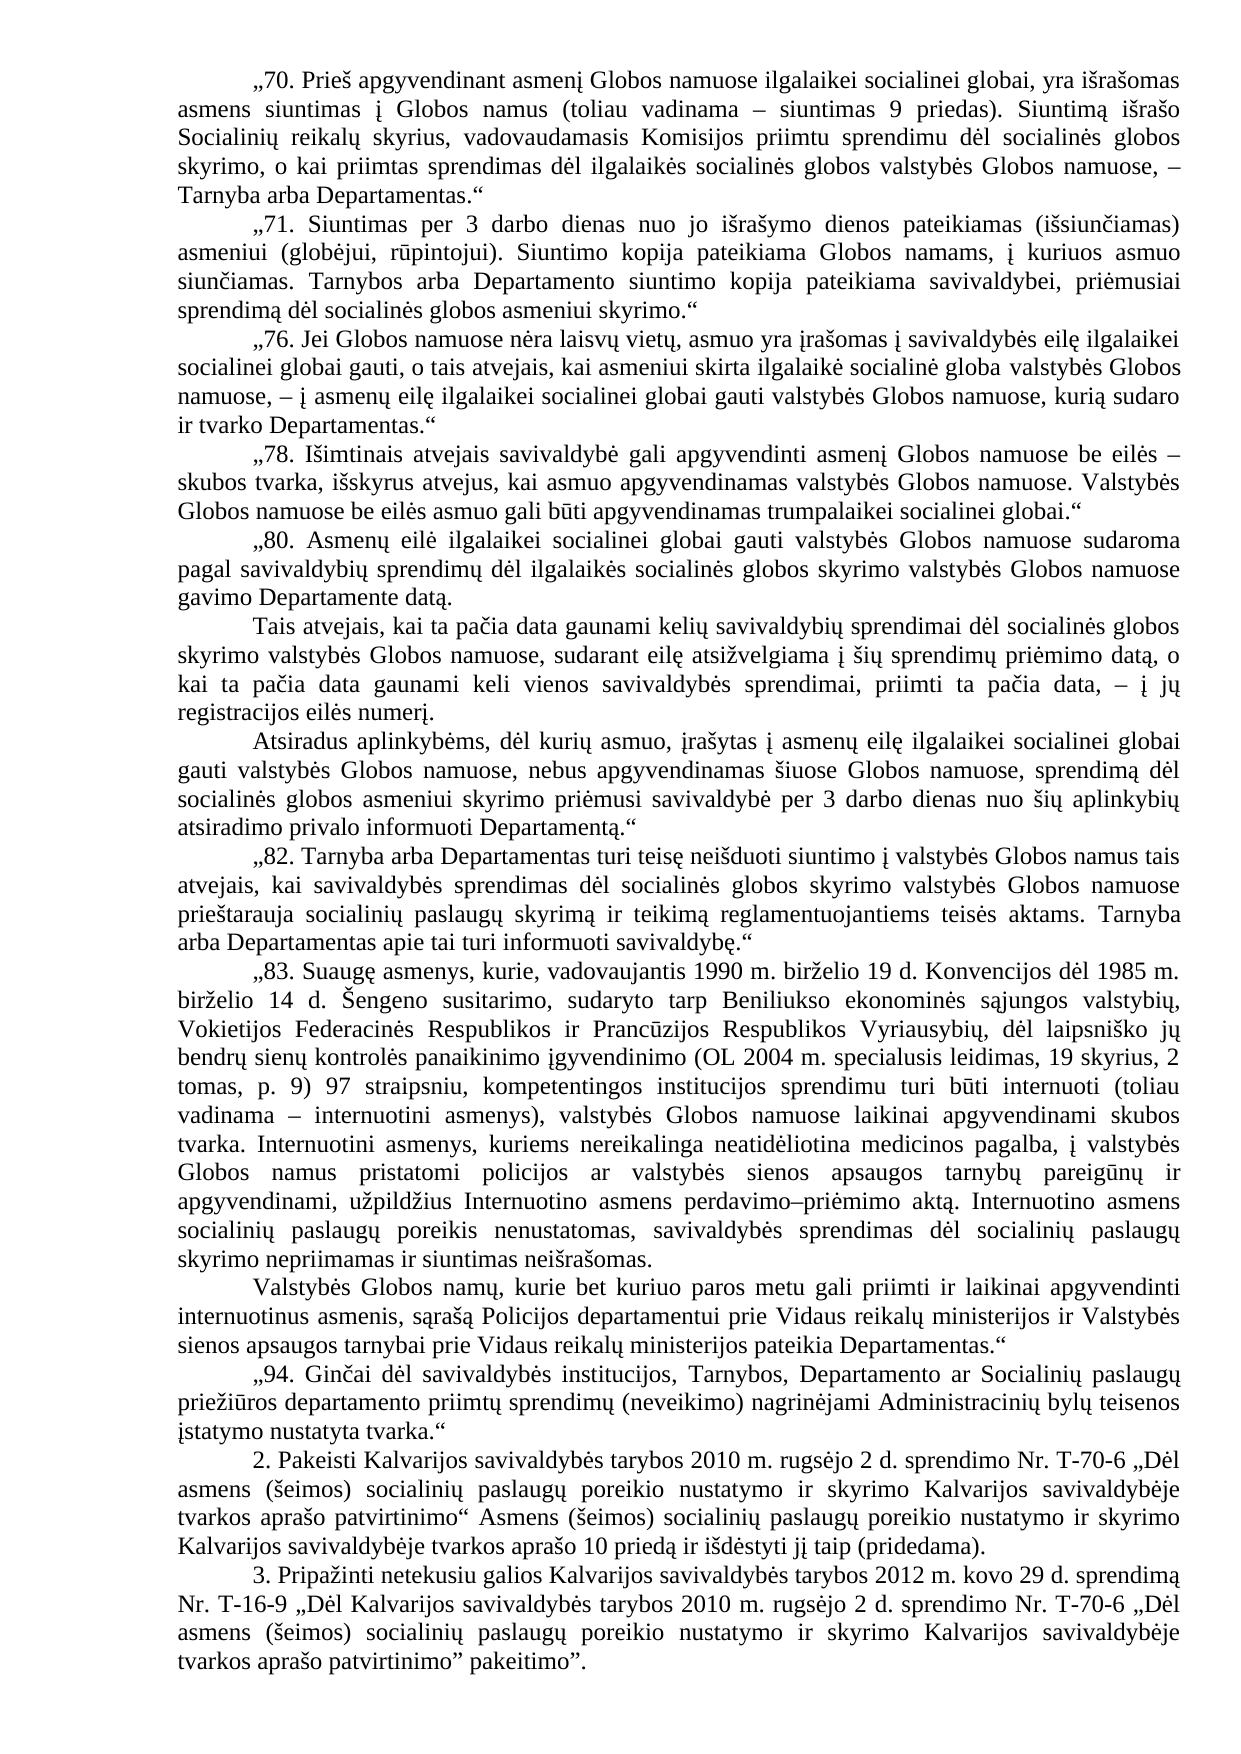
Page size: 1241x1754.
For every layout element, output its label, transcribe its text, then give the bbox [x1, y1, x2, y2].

text „71. Siuntimas per 3 darbo dienas nuo jo išrašymo dienos pateikiamas (išsiunčiamas) asmeniui (globėjui, rūpintojui). Siuntimo kopija pateikiama Globos namams, į kuriuos asmuo siunčiamas. Tarnybos arba Departamento siuntimo kopija pateikiama savivaldybei, priėmusiai sprendimą dėl socialinės globos asmeniui skyrimo.“ [177, 209, 1181, 324]
text „82. Tarnyba arba Departamentas turi teisę neišduoti siuntimo į valstybės Globos namus tais atvejais, kai savivaldybės sprendimas dėl socialinės globos skyrimo valstybės Globos namuose prieštarauja socialinių paslaugų skyrimą ir teikimą reglamentuojantiems teisės aktams. Tarnyba arba Departamentas apie tai turi informuoti savivaldybę.“ [177, 841, 1181, 956]
text Valstybės Globos namų, kurie bet kuriuo paros metu gali priimti ir laikinai apgyvendinti internuotinus asmenis, sąrašą Policijos departamentui prie Vidaus reikalų ministerijos ir Valstybės sienos apsaugos tarnybai prie Vidaus reikalų ministerijos pateikia Departamentas.“ [177, 1272, 1181, 1359]
text Tais atvejais, kai ta pačia data gaunami kelių savivaldybių sprendimai dėl socialinės globos skyrimo valstybės Globos namuose, sudarant eilę atsižvelgiama į šių sprendimų priėmimo datą, o kai ta pačia data gaunami keli vienos savivaldybės sprendimai, priimti ta pačia data, – į jų registracijos eilės numerį. [177, 611, 1181, 726]
text „76. Jei Globos namuose nėra laisvų vietų, asmuo yra įrašomas į savivaldybės eilę ilgalaikei socialinei globai gauti, o tais atvejais, kai asmeniui skirta ilgalaikė socialinė globa valstybės Globos namuose, – į asmenų eilę ilgalaikei socialinei globai gauti valstybės Globos namuose, kurią sudaro ir tvarko Departamentas.“ [177, 324, 1181, 439]
text 2. Pakeisti Kalvarijos savivaldybės tarybos 2010 m. rugsėjo 2 d. sprendimo Nr. T-70-6 „Dėl asmens (šeimos) socialinių paslaugų poreikio nustatymo ir skyrimo Kalvarijos savivaldybėje tvarkos aprašo patvirtinimo“ Asmens (šeimos) socialinių paslaugų poreikio nustatymo ir skyrimo Kalvarijos savivaldybėje tvarkos aprašo 10 priedą ir išdėstyti jį taip (pridedama). [177, 1445, 1181, 1560]
text Atsiradus aplinkybėms, dėl kurių asmuo, įrašytas į asmenų eilę ilgalaikei socialinei globai gauti valstybės Globos namuose, nebus apgyvendinamas šiuose Globos namuose, sprendimą dėl socialinės globos asmeniui skyrimo priėmusi savivaldybė per 3 darbo dienas nuo šių aplinkybių atsiradimo privalo informuoti Departamentą.“ [177, 726, 1181, 841]
text „83. Suaugę asmenys, kurie, vadovaujantis 1990 m. birželio 19 d. Konvencijos dėl 1985 m. birželio 14 d. Šengeno susitarimo, sudaryto tarp Beniliukso ekonominės sąjungos valstybių, Vokietijos Federacinės Respublikos ir Prancūzijos Respublikos Vyriausybių, dėl laipsniško jų bendrų sienų kontrolės panaikinimo įgyvendinimo (OL 2004 m. specialusis leidimas, 19 skyrius, 2 tomas, p. 9) 97 straipsniu, kompetentingos institucijos sprendimu turi būti internuoti (toliau vadinama – internuotini asmenys), valstybės Globos namuose laikinai apgyvendinami skubos tvarka. Internuotini asmenys, kuriems nereikalinga neatidėliotina medicinos pagalba, į valstybės Globos namus pristatomi policijos ar valstybės sienos apsaugos tarnybų pareigūnų ir apgyvendinami, užpildžius Internuotino asmens perdavimo–priėmimo aktą. Internuotino asmens socialinių paslaugų poreikis nenustatomas, savivaldybės sprendimas dėl socialinių paslaugų skyrimo nepriimamas ir siuntimas neišrašomas. [177, 956, 1181, 1272]
text „70. Prieš apgyvendinant asmenį Globos namuose ilgalaikei socialinei globai, yra išrašomas asmens siuntimas į Globos namus (toliau vadinama – siuntimas 9 priedas). Siuntimą išrašo Socialinių reikalų skyrius, vadovaudamasis Komisijos priimtu sprendimu dėl socialinės globos skyrimo, o kai priimtas sprendimas dėl ilgalaikės socialinės globos valstybės Globos namuose, – Tarnyba arba Departamentas.“ [177, 65, 1181, 209]
text „94. Ginčai dėl savivaldybės institucijos, Tarnybos, Departamento ar Socialinių paslaugų priežiūros departamento priimtų sprendimų (neveikimo) nagrinėjami Administracinių bylų teisenos įstatymo nustatyta tvarka.“ [177, 1359, 1181, 1445]
text „80. Asmenų eilė ilgalaikei socialinei globai gauti valstybės Globos namuose sudaroma pagal savivaldybių sprendimų dėl ilgalaikės socialinės globos skyrimo valstybės Globos namuose gavimo Departamente datą. [177, 525, 1181, 611]
text „78. Išimtinais atvejais savivaldybė gali apgyvendinti asmenį Globos namuose be eilės – skubos tvarka, išskyrus atvejus, kai asmuo apgyvendinamas valstybės Globos namuose. Valstybės Globos namuose be eilės asmuo gali būti apgyvendinamas trumpalaikei socialinei globai.“ [177, 439, 1181, 525]
text 3. Pripažinti netekusiu galios Kalvarijos savivaldybės tarybos 2012 m. kovo 29 d. sprendimą Nr. T-16-9 „Dėl Kalvarijos savivaldybės tarybos 2010 m. rugsėjo 2 d. sprendimo Nr. T-70-6 „Dėl asmens (šeimos) socialinių paslaugų poreikio nustatymo ir skyrimo Kalvarijos savivaldybėje tvarkos aprašo patvirtinimo” pakeitimo”. [177, 1560, 1181, 1675]
